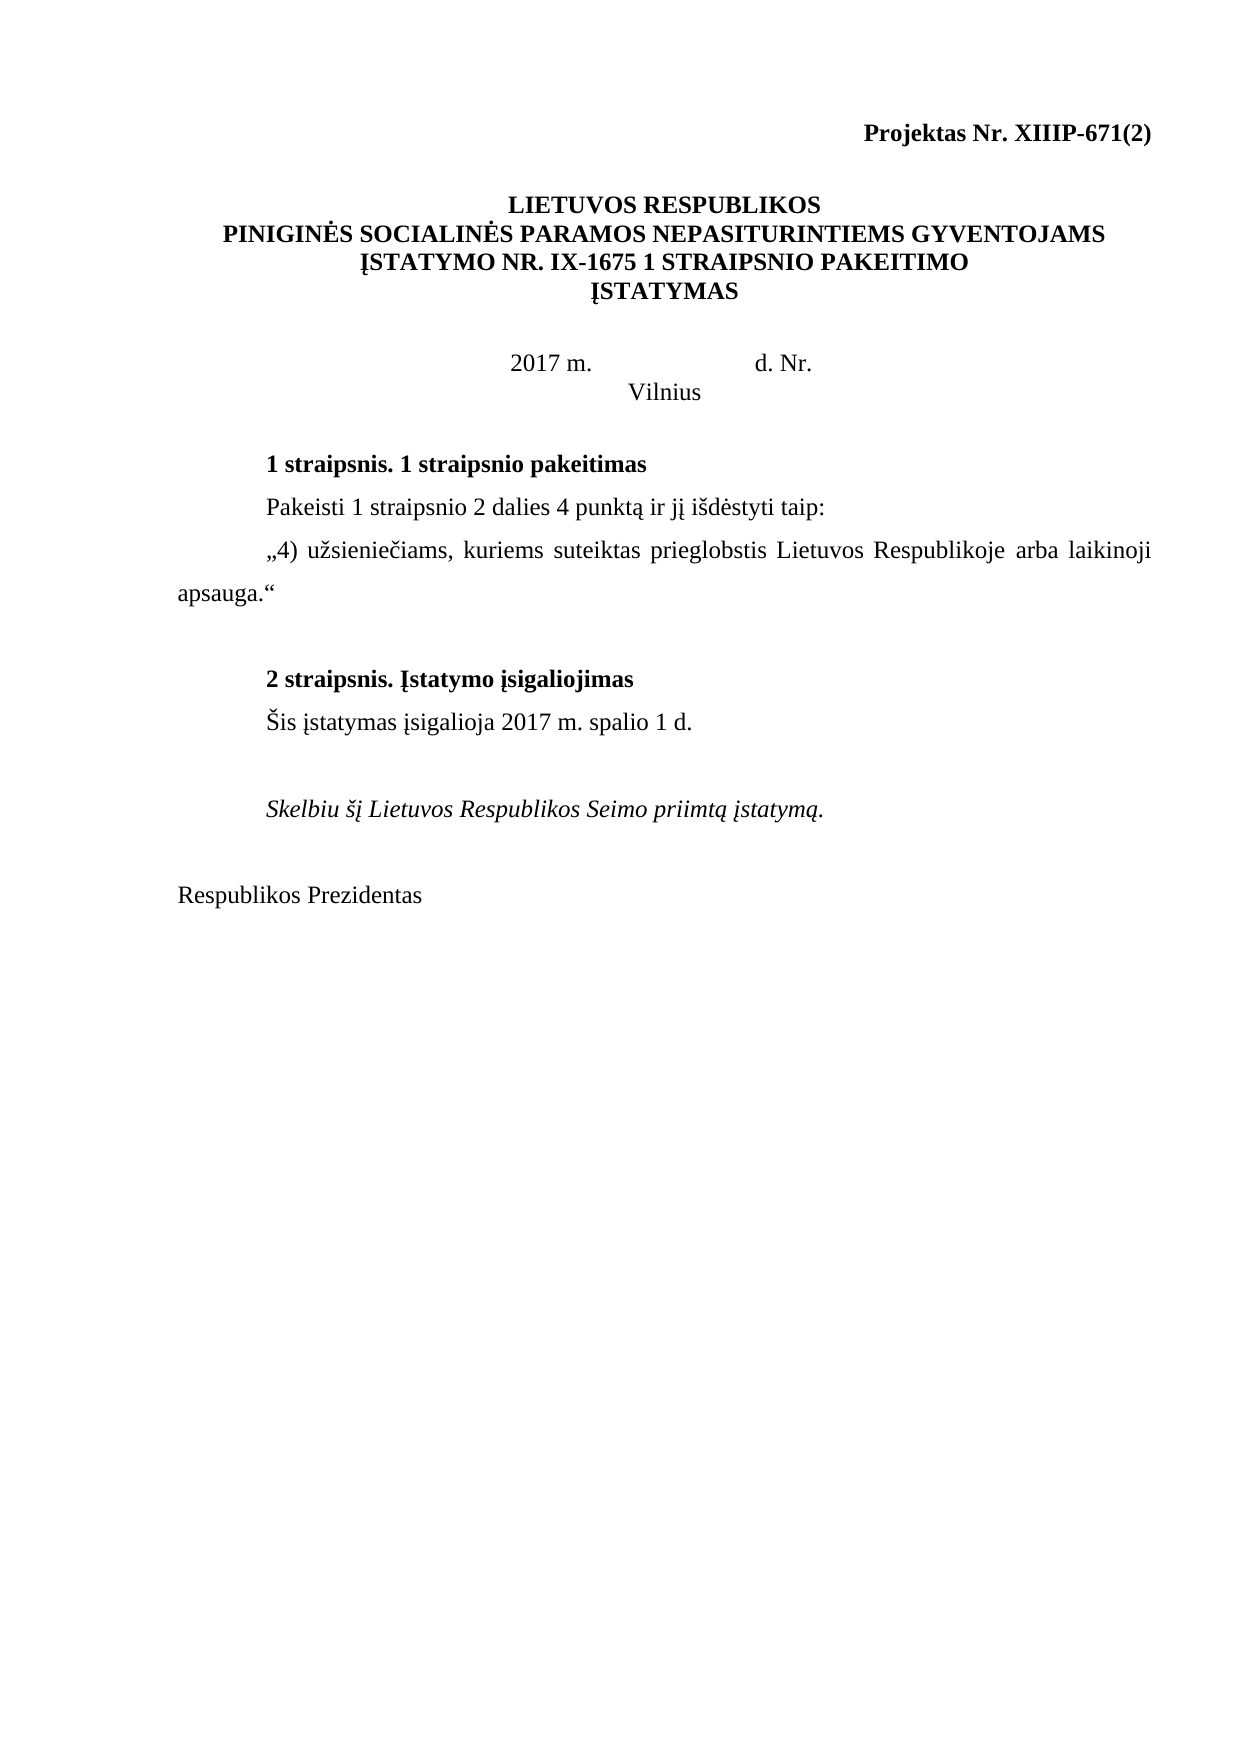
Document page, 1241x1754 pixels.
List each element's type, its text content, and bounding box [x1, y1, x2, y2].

text Skelbiu šį Lietuvos Respublikos Seimo priimtą įstatymą. [177, 794, 1152, 822]
text Respublikos Prezidentas [177, 880, 1152, 909]
text 1 straipsnis. 1 straipsnio pakeitimas [177, 449, 1152, 477]
text Projektas Nr. XIIIP-671(2) [177, 118, 1152, 147]
text Pakeisti 1 straipsnio 2 dalies 4 punktą ir jį išdėstyti taip: [177, 492, 1152, 521]
text Šis įstatymas įsigalioja 2017 m. spalio 1 d. [177, 707, 1152, 736]
text LIETUVOS RESPUBLIKOS [177, 190, 1152, 219]
text 2017 m. d. Nr. [177, 348, 1152, 377]
text Vilnius [177, 377, 1152, 406]
text PINIGINĖS SOCIALINĖS PARAMOS NEPASITURINTIEMS GYVENTOJAMS ĮSTATYMO NR. IX-1675 1 STRAIPSNIO PAKEITIMO [177, 219, 1152, 276]
text 2 straipsnis. Įstatymo įsigaliojimas [177, 664, 1152, 693]
text ĮSTATYMAS [177, 276, 1152, 305]
text „4) užsieniečiams, kuriems suteiktas prieglobstis Lietuvos Respublikoje arba laikinoji apsauga.“ [177, 535, 1152, 607]
